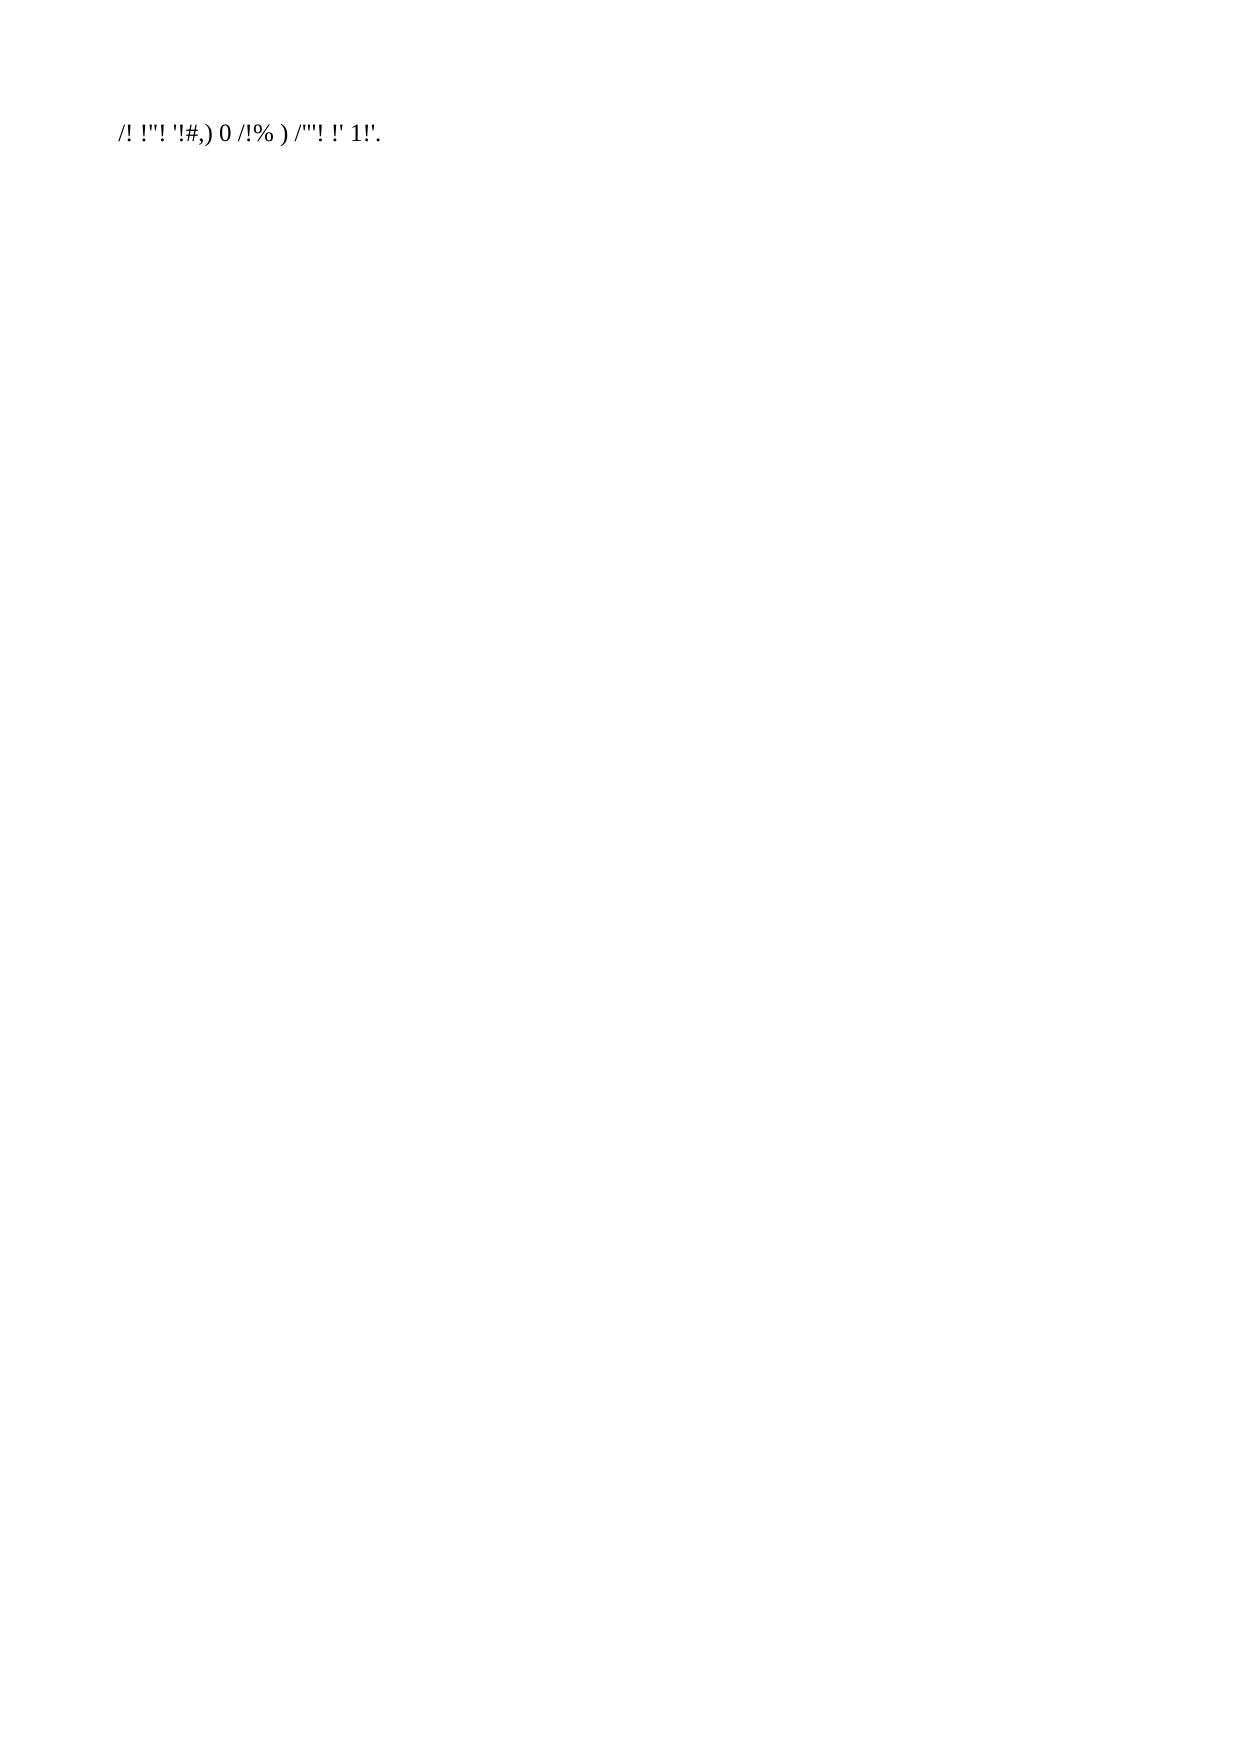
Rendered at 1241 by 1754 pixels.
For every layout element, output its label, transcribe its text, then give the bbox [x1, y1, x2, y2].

text /! !"! '!#,) 0 /!% ) /"'! !' 1!'. [118, 118, 1122, 147]
